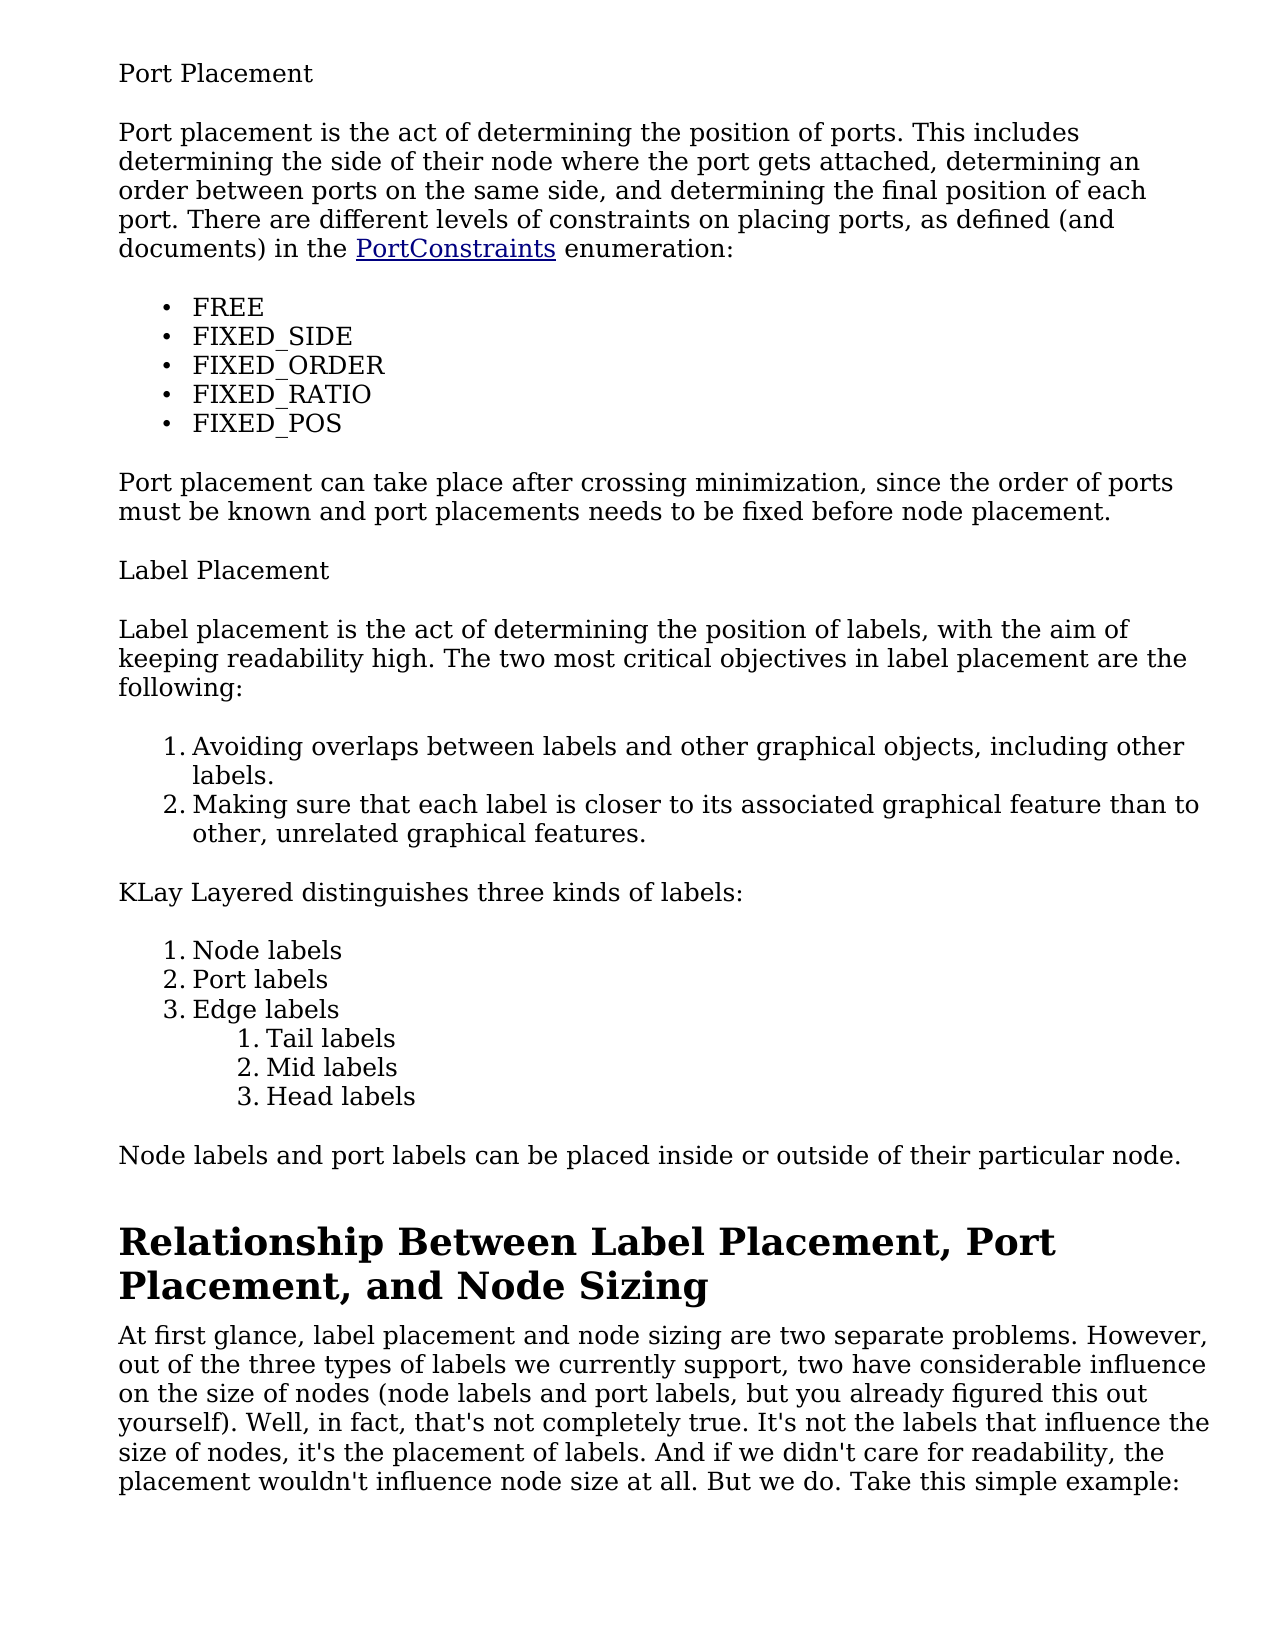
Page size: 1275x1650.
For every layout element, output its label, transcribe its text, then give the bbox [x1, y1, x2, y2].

list Head labels [236, 1082, 1216, 1112]
list Making sure that each label is closer to its associated graphical feature than to other, unrelated graphical features. [162, 790, 1216, 848]
list FIXED_POS [162, 410, 1216, 439]
text KLay Layered distinguishes three kinds of labels: [118, 878, 1216, 907]
text Port placement can take place after crossing minimization, since the order of ports must be known and port placements needs to be fixed before node placement. [118, 468, 1216, 527]
text Label placement is the act of determining the position of labels, with the aim of keeping readability high. The two most critical objectives in label placement are the following: [118, 615, 1216, 702]
list FIXED_RATIO [162, 381, 1216, 410]
list FIXED_SIDE [162, 322, 1216, 351]
list FREE [162, 293, 1216, 322]
list Edge labels [162, 995, 1216, 1024]
list Tail labels [236, 1024, 1216, 1053]
subtitle Relationship Between Label Placement, Port Placement, and Node Sizing [118, 1221, 1216, 1309]
list Mid labels [236, 1053, 1216, 1082]
text Port placement is the act of determining the position of ports. This includes determining the side of their node where the port gets attached, determining an order between ports on the same side, and determining the final position of each port. There are different levels of constraints on placing ports, as defined (and documents) in the PortConstraints enumeration: [118, 118, 1216, 263]
text Port Placement [118, 59, 1216, 88]
text At first glance, label placement and node sizing are two separate problems. However, out of the three types of labels we currently support, two have considerable influence on the size of nodes (node labels and port labels, but you already figured this out yourself). Well, in fact, that's not completely true. It's not the labels that influence the size of nodes, it's the placement of labels. And if we didn't care for readability, the placement wouldn't influence node size at all. But we do. Take this simple example: [118, 1321, 1216, 1496]
list Avoiding overlaps between labels and other graphical objects, including other labels. [162, 732, 1216, 790]
text Label Placement [118, 556, 1216, 585]
text Node labels and port labels can be placed inside or outside of their particular node. [118, 1141, 1216, 1170]
list Node labels [162, 937, 1216, 966]
list Port labels [162, 966, 1216, 995]
list FIXED_ORDER [162, 351, 1216, 381]
